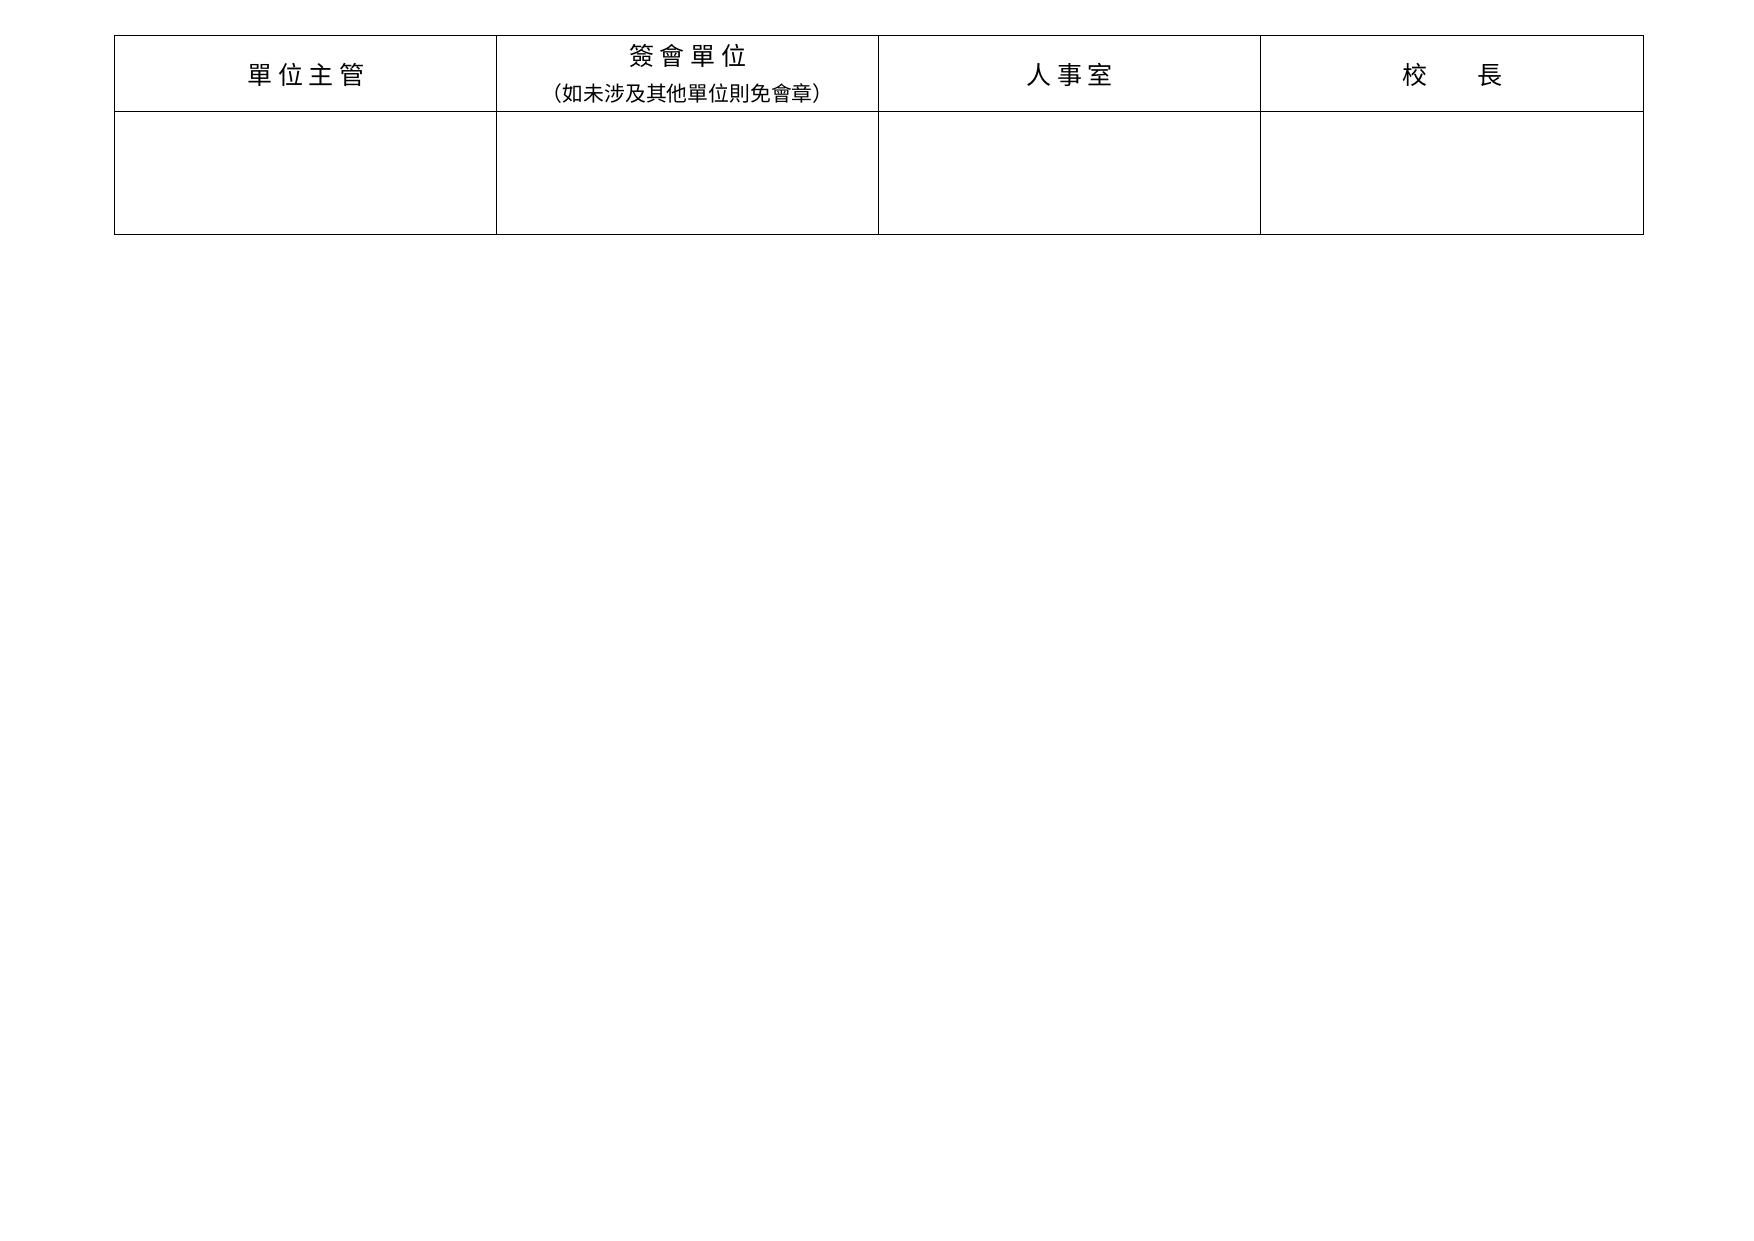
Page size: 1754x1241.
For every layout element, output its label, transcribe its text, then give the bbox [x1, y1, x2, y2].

table_cell 人 事 室 [879, 36, 1260, 111]
table_cell 校 長 [1261, 36, 1643, 111]
table_cell 單 位 主 管 [115, 36, 496, 111]
table_cell 簽 會 單 位 （如未涉及其他單位則免會章） [497, 36, 878, 111]
table_cell [1261, 112, 1643, 234]
table_cell [497, 112, 878, 234]
table_cell [115, 112, 496, 234]
table_cell [879, 112, 1260, 234]
